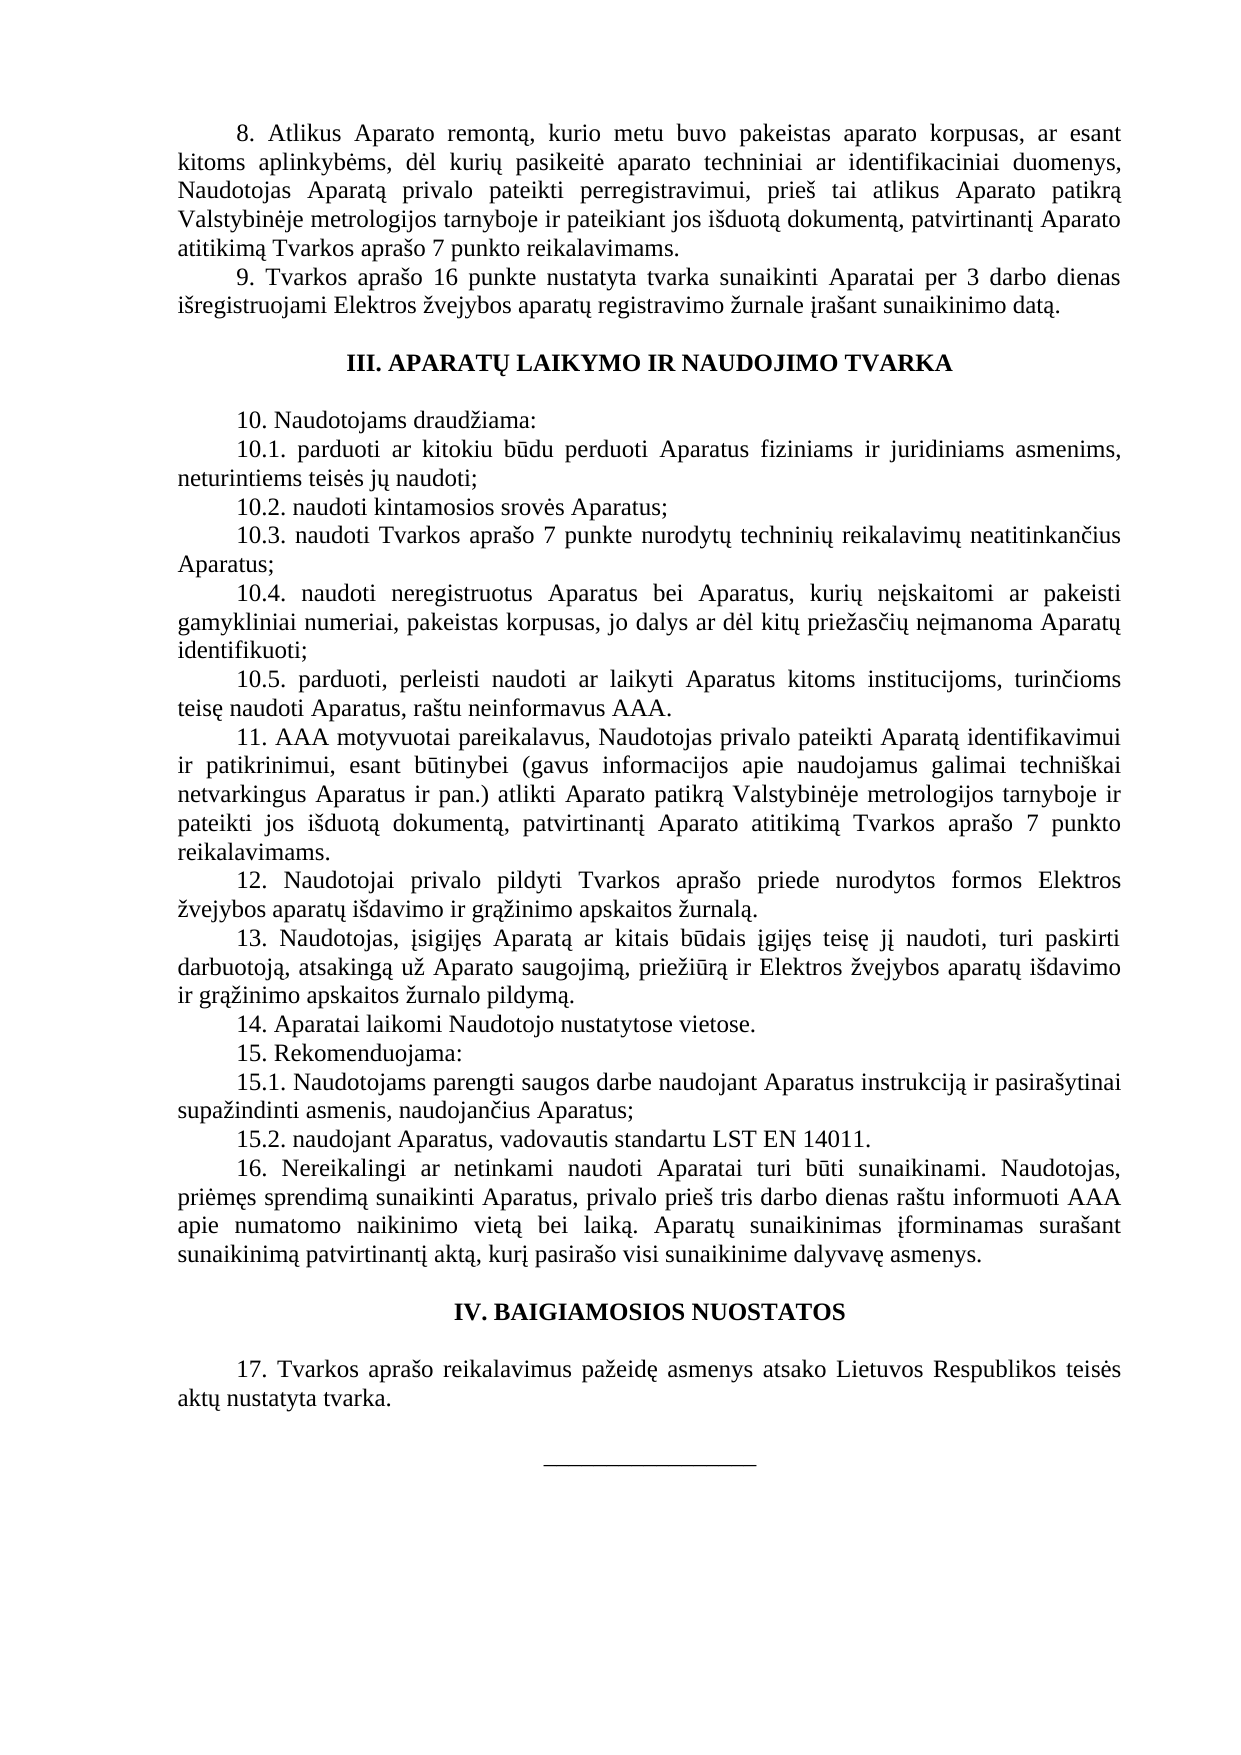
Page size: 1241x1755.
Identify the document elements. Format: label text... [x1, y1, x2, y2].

text 17. Tvarkos aprašo reikalavimus pažeidę asmenys atsako Lietuvos Respublikos teisės aktų nustatyta tvarka. [177, 1354, 1122, 1412]
text 9. Tvarkos aprašo 16 punkte nustatyta tvarka sunaikinti Aparatai per 3 darbo dienas išregistruojami Elektros žvejybos aparatų registravimo žurnale įrašant sunaikinimo datą. [177, 262, 1122, 319]
text 16. Nereikalingi ar netinkami naudoti Aparatai turi būti sunaikinami. Naudotojas, priėmęs sprendimą sunaikinti Aparatus, privalo prieš tris darbo dienas raštu informuoti AAA apie numatomo naikinimo vietą bei laiką. Aparatų sunaikinimas įforminamas surašant sunaikinimą patvirtinantį aktą, kurį pasirašo visi sunaikinime dalyvavę asmenys. [177, 1153, 1122, 1268]
text 10.5. parduoti, perleisti naudoti ar laikyti Aparatus kitoms institucijoms, turinčioms teisę naudoti Aparatus, raštu neinformavus AAA. [177, 664, 1122, 722]
text 15.2. naudojant Aparatus, vadovautis standartu LST EN 14011. [177, 1124, 1122, 1153]
text 13. Naudotojas, įsigijęs Aparatą ar kitais būdais įgijęs teisę jį naudoti, turi paskirti darbuotoją, atsakingą už Aparato saugojimą, priežiūrą ir Elektros žvejybos aparatų išdavimo ir grąžinimo apskaitos žurnalo pildymą. [177, 923, 1122, 1009]
text III. APARATŲ LAIKYMO IR NAUDOJIMO TVARKA [177, 348, 1122, 377]
text 10.4. naudoti neregistruotus Aparatus bei Aparatus, kurių neįskaitomi ar pakeisti gamykliniai numeriai, pakeistas korpusas, jo dalys ar dėl kitų priežasčių neįmanoma Aparatų identifikuoti; [177, 578, 1122, 664]
text IV. BAIGIAMOSIOS NUOSTATOS [177, 1297, 1122, 1326]
text 10.3. naudoti Tvarkos aprašo 7 punkte nurodytų techninių reikalavimų neatitinkančius Aparatus; [177, 521, 1122, 578]
text 10.1. parduoti ar kitokiu būdu perduoti Aparatus fiziniams ir juridiniams asmenims, neturintiems teisės jų naudoti; [177, 434, 1122, 492]
text 14. Aparatai laikomi Naudotojo nustatytose vietose. [177, 1009, 1122, 1038]
text _________________ [177, 1441, 1122, 1469]
text 10.2. naudoti kintamosios srovės Aparatus; [177, 492, 1122, 521]
text 11. AAA motyvuotai pareikalavus, Naudotojas privalo pateikti Aparatą identifikavimui ir patikrinimui, esant būtinybei (gavus informacijos apie naudojamus galimai techniškai netvarkingus Aparatus ir pan.) atlikti Aparato patikrą Valstybinėje metrologijos tarnyboje ir pateikti jos išduotą dokumentą, patvirtinantį Aparato atitikimą Tvarkos aprašo 7 punkto reikalavimams. [177, 722, 1122, 866]
text 12. Naudotojai privalo pildyti Tvarkos aprašo priede nurodytos formos Elektros žvejybos aparatų išdavimo ir grąžinimo apskaitos žurnalą. [177, 866, 1122, 923]
text 8. Atlikus Aparato remontą, kurio metu buvo pakeistas aparato korpusas, ar esant kitoms aplinkybėms, dėl kurių pasikeitė aparato techniniai ar identifikaciniai duomenys, Naudotojas Aparatą privalo pateikti perregistravimui, prieš tai atlikus Aparato patikrą Valstybinėje metrologijos tarnyboje ir pateikiant jos išduotą dokumentą, patvirtinantį Aparato atitikimą Tvarkos aprašo 7 punkto reikalavimams. [177, 118, 1122, 262]
text 15. Rekomenduojama: [177, 1038, 1122, 1067]
text 15.1. Naudotojams parengti saugos darbe naudojant Aparatus instrukciją ir pasirašytinai supažindinti asmenis, naudojančius Aparatus; [177, 1067, 1122, 1124]
text 10. Naudotojams draudžiama: [177, 406, 1122, 434]
